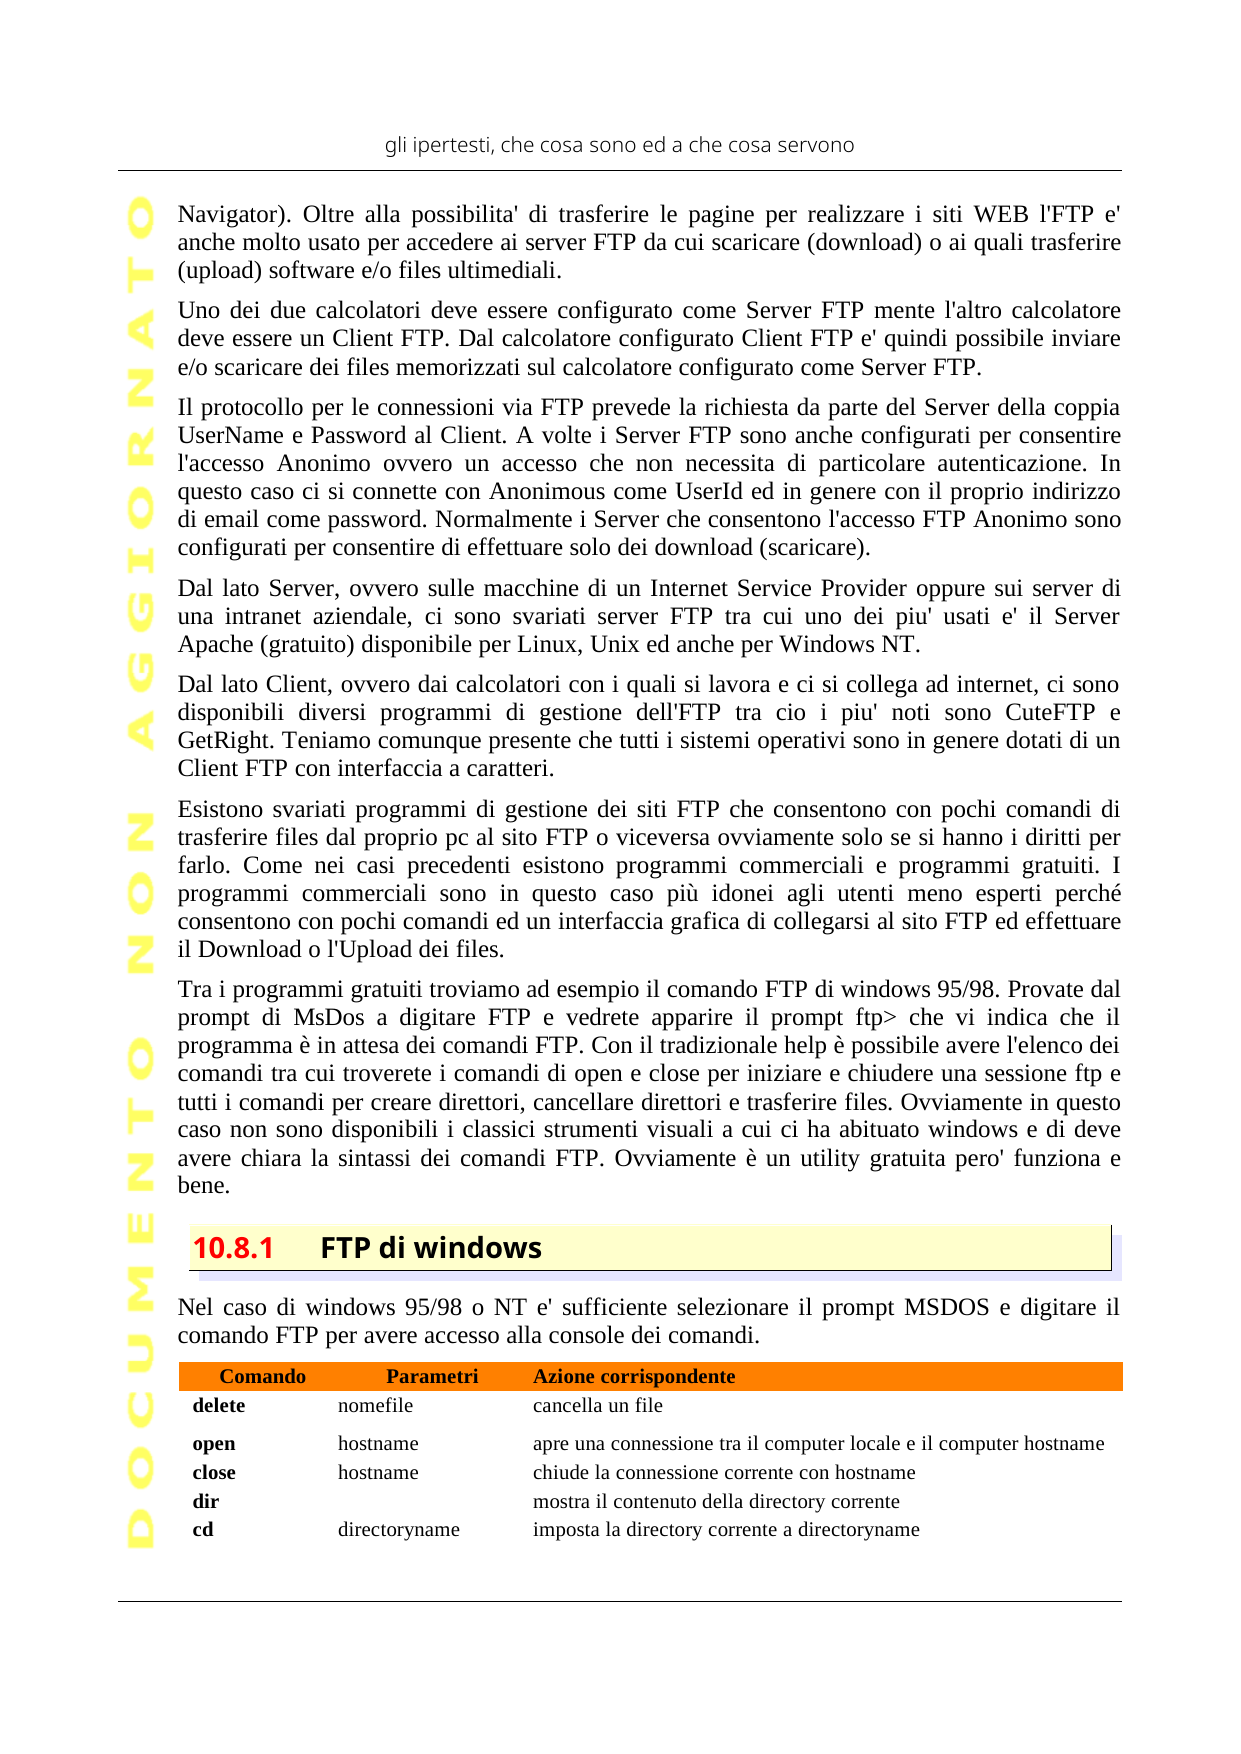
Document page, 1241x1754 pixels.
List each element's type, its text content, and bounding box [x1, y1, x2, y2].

text Dal lato Client, ovvero dai calcolatori con i quali si lavora e ci si collega ad internet, ci sono disponibili diversi programmi di gestione dell'FTP tra cio i piu' noti sono CuteFTP e GetRight. Teniamo comunque presente che tutti i sistemi operativi sono in genere dotati di un Client FTP con interfaccia a caratteri. [177, 670, 1122, 782]
table_cell hostname [335, 1429, 530, 1458]
picture [118, 476, 189, 1277]
text Nel caso di windows 95/98 o NT e' sufficiente selezionare il prompt MSDOS e digitare il comando FTP per avere accesso alla console dei comandi. [177, 1293, 1122, 1349]
table_header Azione corrispondente [530, 1362, 1123, 1391]
table_cell imposta la directory corrente a directoryname [530, 1515, 1123, 1544]
table_cell close [179, 1458, 335, 1487]
table_cell chiude la connessione corrente con hostname [530, 1458, 1123, 1487]
table_cell cd [179, 1515, 335, 1544]
table_header Parametri [335, 1362, 530, 1391]
text Tra i programmi gratuiti troviamo ad esempio il comando FTP di windows 95/98. Provate dal prompt di MsDos a digitare FTP e vedrete apparire il prompt ftp> che vi indica che il programma è in attesa dei comandi FTP. Con il tradizionale help è possibile avere l'elenco dei comandi tra cui troverete i comandi di open e close per iniziare e chiudere una sessione ftp e tutti i comandi per creare direttori, cancellare direttori e trasferire files. Ovviamente in questo caso non sono disponibili i classici strumenti visuali a cui ci ha abituato windows e di deve avere chiara la sintassi dei comandi FTP. Ovviamente è un utility gratuita pero' funziona e bene. [177, 975, 1122, 1199]
table_cell delete [179, 1391, 335, 1429]
table_cell nomefile [335, 1391, 530, 1429]
table_cell apre una connessione tra il computer locale e il computer hostname [530, 1429, 1123, 1458]
table_cell dir [179, 1487, 335, 1515]
text Uno dei due calcolatori deve essere configurato come Server FTP mente l'altro calcolatore deve essere un Client FTP. Dal calcolatore configurato Client FTP e' quindi possibile inviare e/o scaricare dei files memorizzati sul calcolatore configurato come Server FTP. [177, 296, 1122, 380]
text Il protocollo per le connessioni via FTP prevede la richiesta da parte del Server della coppia UserName e Password al Client. A volte i Server FTP sono anche configurati per consentire l'accesso Anonimo ovvero un accesso che non necessita di particolare autenticazione. In questo caso ci si connette con Anonimous come UserId ed in genere con il proprio indirizzo di email come password. Normalmente i Server che consentono l'accesso FTP Anonimo sono configurati per consentire di effettuare solo dei download (scaricare). [177, 393, 1122, 561]
table_cell directoryname [335, 1515, 530, 1544]
table_cell mostra il contenuto della directory corrente [530, 1487, 1123, 1515]
table_header Comando [179, 1362, 335, 1391]
table_cell cancella un file [530, 1391, 1123, 1429]
table_cell hostname [335, 1458, 530, 1487]
table_cell [335, 1487, 530, 1515]
text Navigator). Oltre alla possibilita' di trasferire le pagine per realizzare i siti WEB l'FTP e' anche molto usato per accedere ai server FTP da cui scaricare (download) o ai quali trasferire (upload) software e/o files ultimediali. [177, 200, 1122, 284]
text Dal lato Server, ovvero sulle macchine di un Internet Service Provider oppure sui server di una intranet aziendale, ci sono svariati server FTP tra cui uno dei piu' usati e' il Server Apache (gratuito) disponibile per Linux, Unix ed anche per Windows NT. [177, 573, 1122, 658]
table_cell open [179, 1429, 335, 1458]
text Esistono svariati programmi di gestione dei siti FTP che consentono con pochi comandi di trasferire files dal proprio pc al sito FTP o viceversa ovviamente solo se si hanno i diritti per farlo. Come nei casi precedenti esistono programmi commerciali e programmi gratuiti. I programmi commerciali sono in questo caso più idonei agli utenti meno esperti perché consentono con pochi comandi ed un interfaccia grafica di collegarsi al sito FTP ed effettuare il Download o l'Upload dei files. [177, 795, 1122, 963]
subtitle FTP di windows [190, 1226, 1111, 1270]
